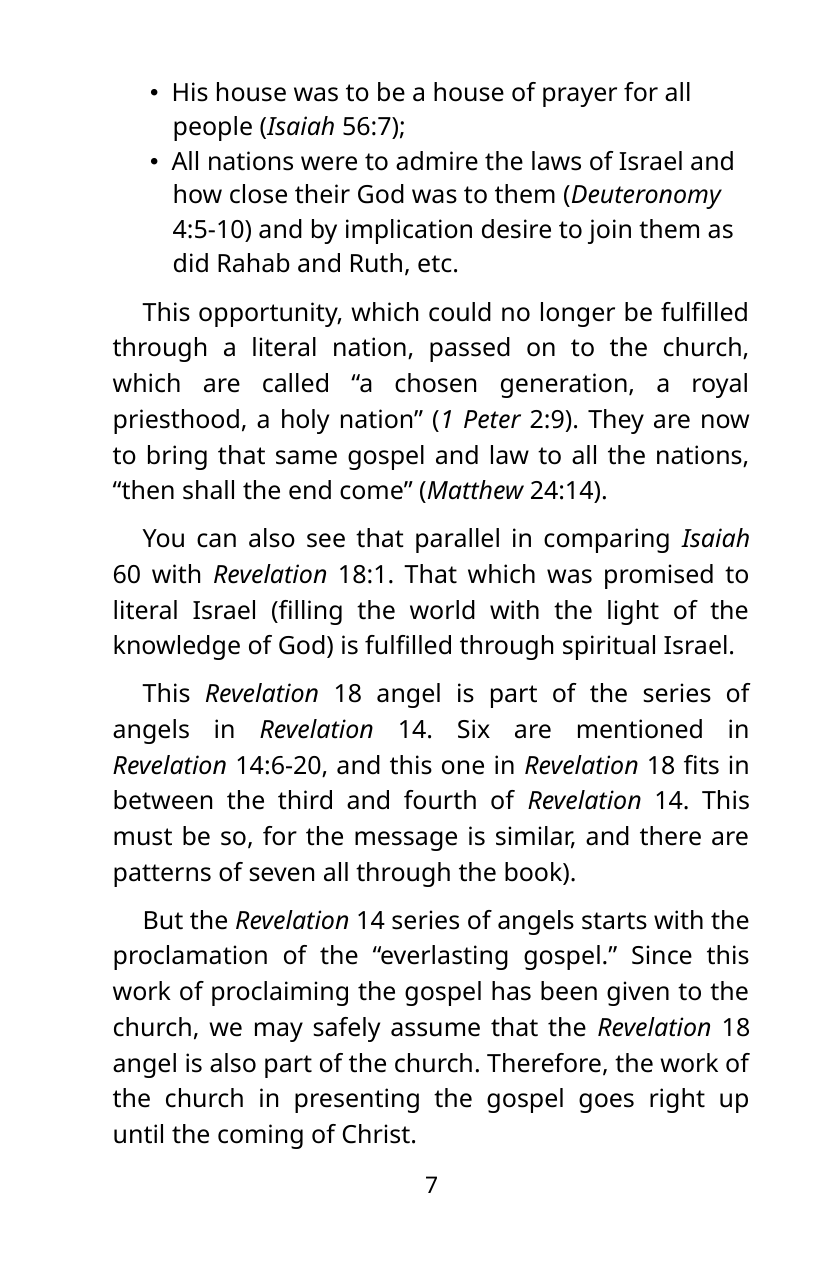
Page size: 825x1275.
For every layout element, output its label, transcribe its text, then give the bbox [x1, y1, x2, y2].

list All nations were to admire the laws of Israel and how close their God was to them (Deuteronomy 4:5-10) and by implication desire to join them as did Rahab and Ruth, etc. [150, 143, 750, 279]
text This opportunity, which could no longer be fulfilled through a literal nation, passed on to the church, which are called “a chosen generation, a royal priesthood, a holy nation” (1 Peter 2:9). They are now to bring that same gospel and law to all the nations, “then shall the end come” (Matthew 24:14). [112, 294, 750, 507]
text This Revelation 18 angel is part of the series of angels in Revelation 14. Six are mentioned in Revelation 14:6-20, and this one in Revelation 18 fits in between the third and fourth of Revelation 14. This must be so, for the message is similar, and there are patterns of seven all through the book). [112, 676, 750, 888]
text You can also see that parallel in comparing Isaiah 60 with Revelation 18:1. That which was promised to literal Israel (filling the world with the light of the knowledge of God) is fulfilled through spiritual Israel. [112, 521, 750, 662]
text But the Revelation 14 series of angels starts with the proclamation of the “everlasting gospel.” Since this work of proclaiming the gospel has been given to the church, we may safely assume that the Revelation 18 angel is also part of the church. Therefore, the work of the church in presenting the gospel goes right up until the coming of Christ. [112, 902, 750, 1151]
list His house was to be a house of prayer for all people (Isaiah 56:7); [150, 75, 750, 143]
